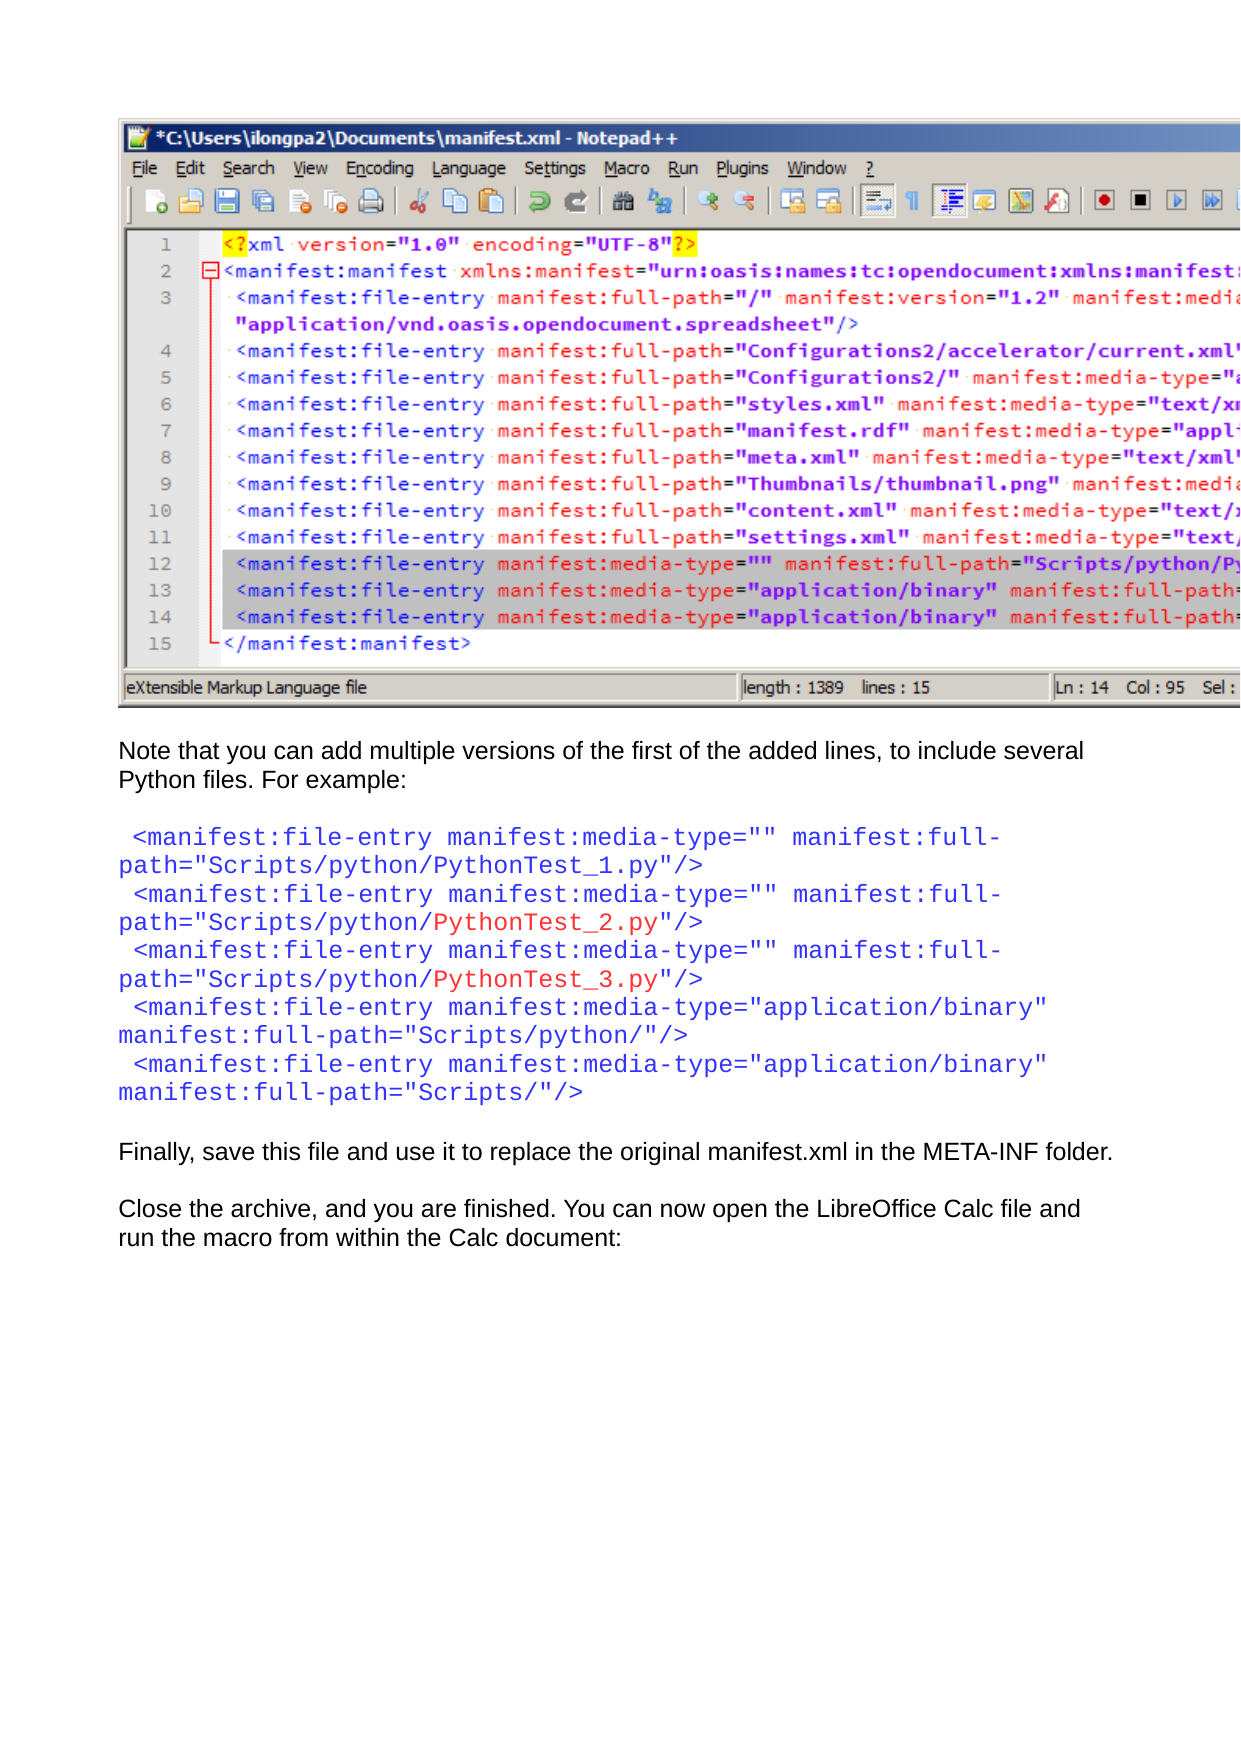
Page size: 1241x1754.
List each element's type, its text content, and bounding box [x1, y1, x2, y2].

text <manifest:file-entry manifest:media-type="" manifest:full-path="Scripts/python/PythonTest_2.py"/> [118, 881, 1122, 938]
text Finally, save this file and use it to replace the original manifest.xml in the META-INF folder. [118, 1137, 1122, 1166]
text Note that you can add multiple versions of the first of the added lines, to include several Python files. For example: [118, 736, 1122, 793]
text <manifest:file-entry manifest:media-type="" manifest:full-path="Scripts/python/PythonTest_3.py"/> <manifest:file-entry manifest:media-type="application/binary" manifest:full-path="Scripts/python/"/> <manifest:file-entry manifest:media-type="application/binary" manifest:full-path="Scripts/"/> [118, 938, 1122, 1108]
picture [118, 118, 1241, 708]
text Close the archive, and you are finished. You can now open the LibreOffice Calc file and run the macro from within the Calc document: [118, 1194, 1122, 1252]
text <manifest:file-entry manifest:media-type="" manifest:full-path="Scripts/python/PythonTest_1.py"/> [118, 822, 1122, 881]
